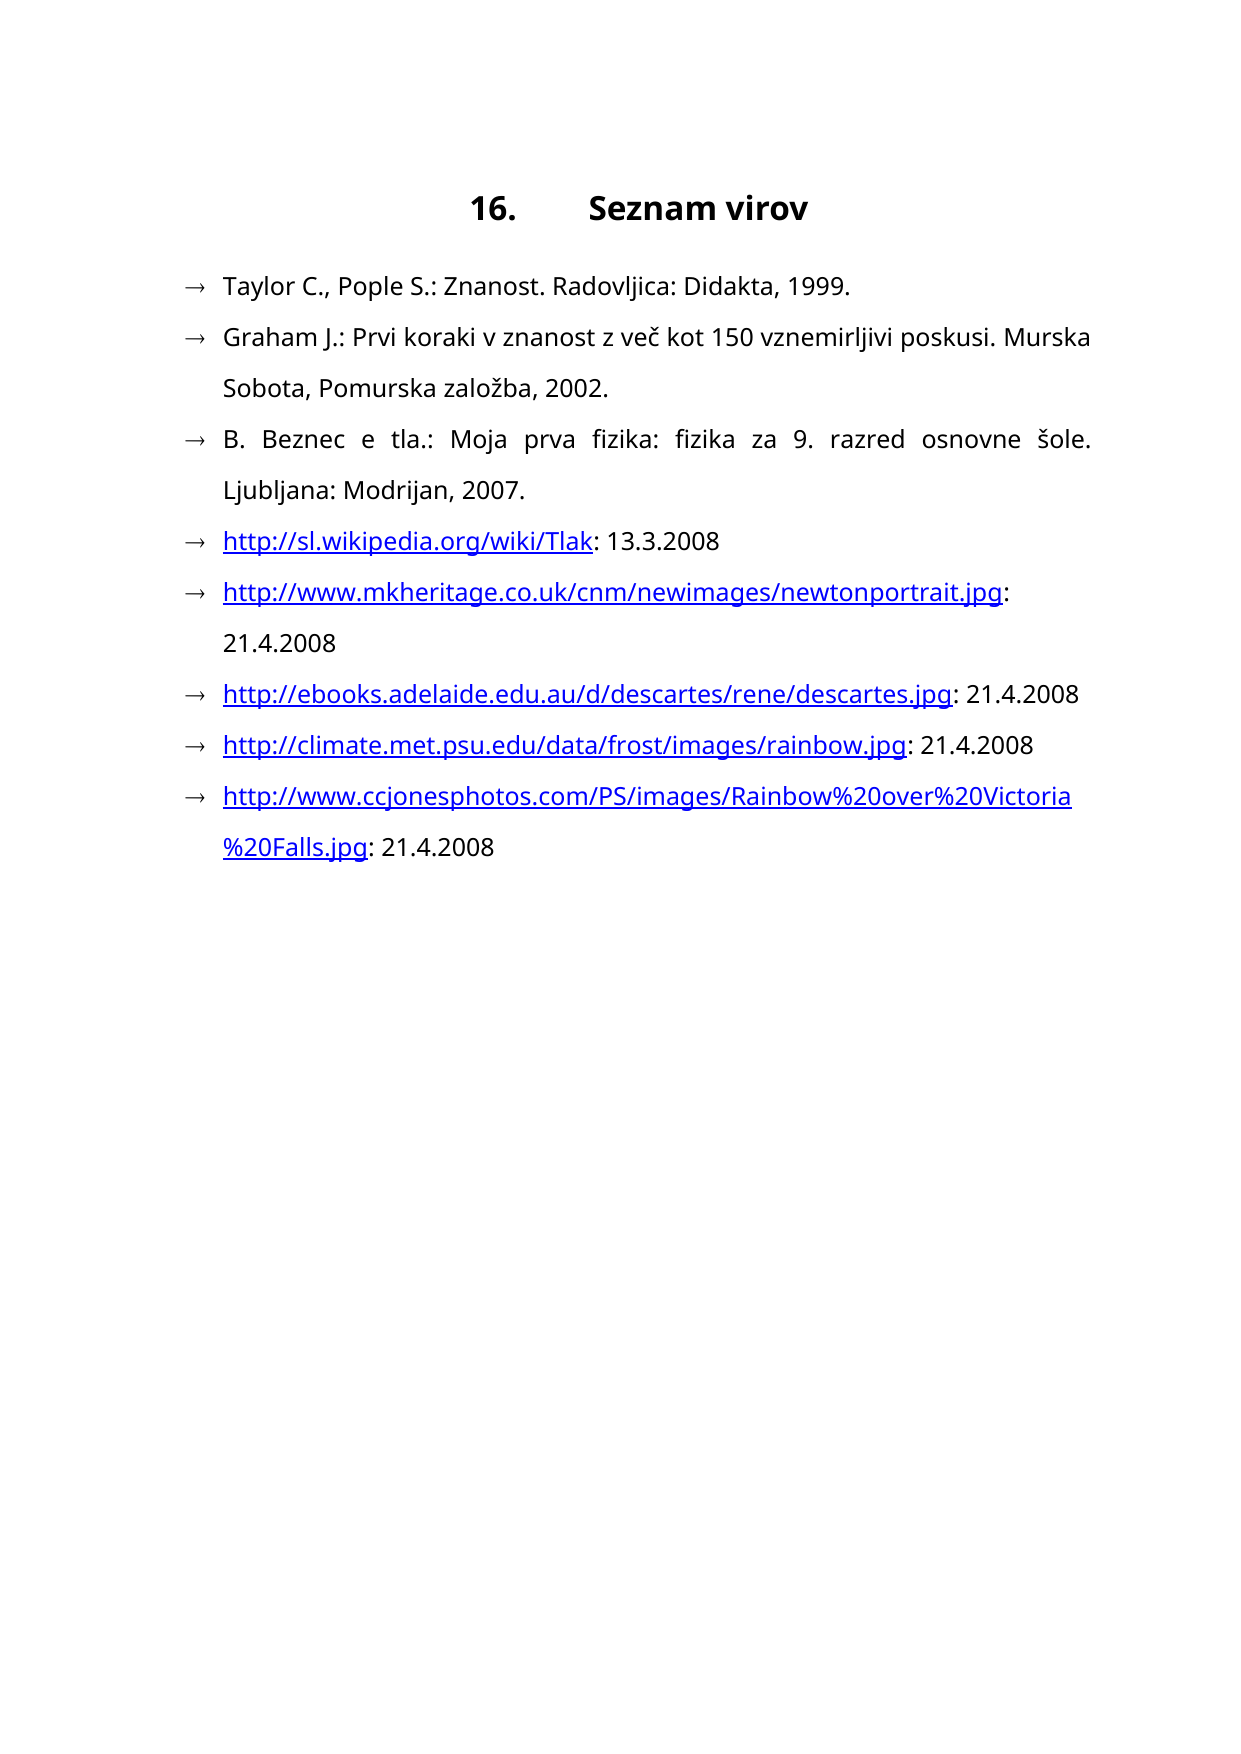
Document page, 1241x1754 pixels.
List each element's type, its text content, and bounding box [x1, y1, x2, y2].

list Taylor C., Pople S.: Znanost. Radovljica: Didakta, 1999. [185, 268, 1092, 302]
list B. Beznec e tla.: Moja prva fizika: fizika za 9. razred osnovne šole. Ljubljana: Modrijan, 2007. [185, 421, 1092, 506]
list http://climate.met.psu.edu/data/frost/images/rainbow.jpg: 21.4.2008 [185, 727, 1092, 762]
list http://sl.wikipedia.org/wiki/Tlak: 13.3.2008 [185, 523, 1092, 557]
list Seznam virov [185, 185, 1092, 231]
list Graham J.: Prvi koraki v znanost z več kot 150 vznemirljivi poskusi. Murska Sobota, Pomurska založba, 2002. [185, 319, 1092, 404]
list http://www.mkheritage.co.uk/cnm/newimages/newtonportrait.jpg: 21.4.2008 [185, 574, 1092, 659]
list http://www.ccjonesphotos.com/PS/images/Rainbow%20over%20Victoria%20Falls.jpg: 21.4.2008 [185, 778, 1092, 864]
list http://ebooks.adelaide.edu.au/d/descartes/rene/descartes.jpg: 21.4.2008 [185, 676, 1092, 711]
